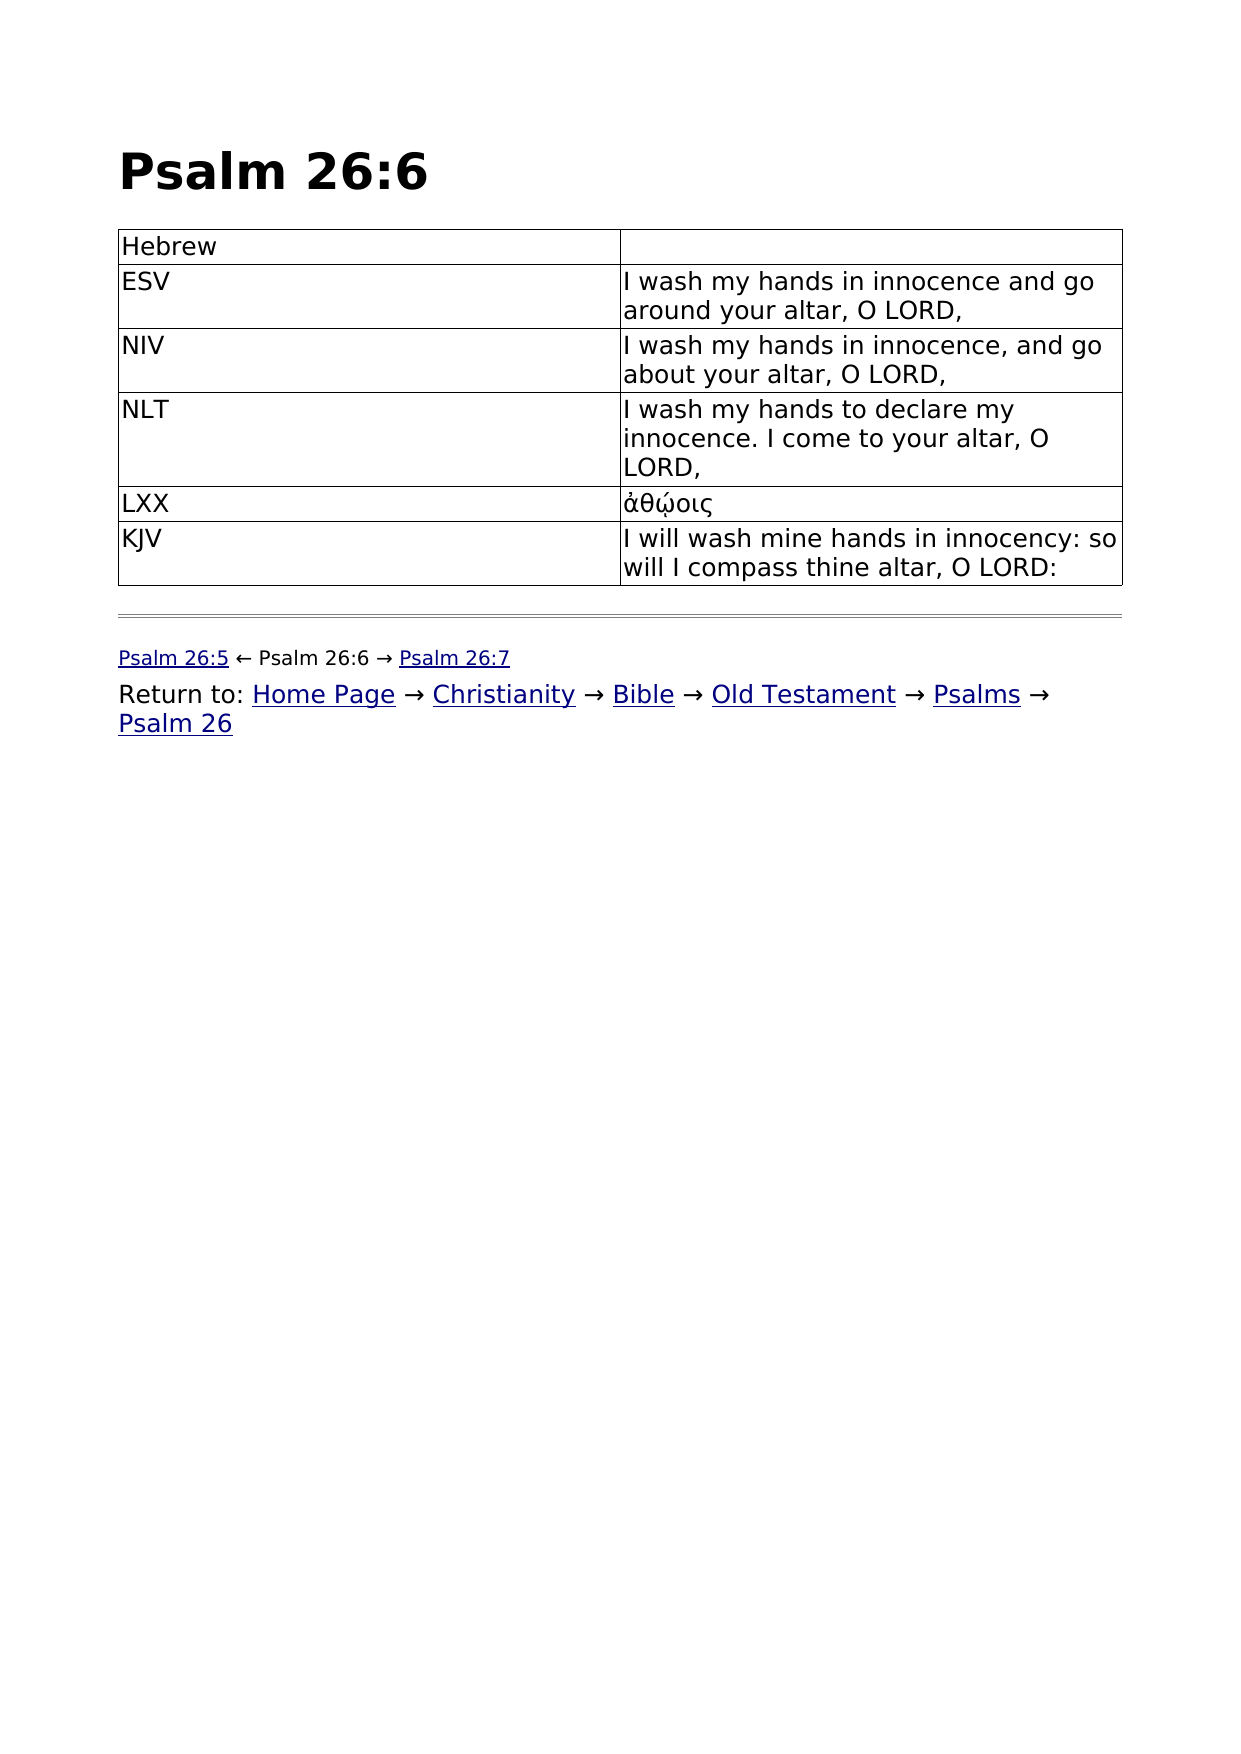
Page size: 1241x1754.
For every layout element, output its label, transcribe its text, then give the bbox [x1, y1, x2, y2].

table_cell NLT [119, 393, 620, 486]
table_cell ἀθῴοις [621, 487, 1122, 521]
table_cell ESV [119, 265, 620, 328]
subtitle Psalm 26:6 [118, 143, 1122, 201]
text Return to: Home Page → Christianity → Bible → Old Testament → Psalms → Psalm 26 [118, 680, 1122, 739]
table_cell LXX [119, 487, 620, 521]
table_cell I wash my hands to declare my innocence. I come to your altar, O LORD, [621, 393, 1122, 486]
table_cell I will wash mine hands in innocency: so will I compass thine altar, O LORD: [621, 522, 1122, 585]
table_header Hebrew [119, 230, 620, 264]
table_cell I wash my hands in innocence, and go about your altar, O LORD, [621, 329, 1122, 392]
table_cell NIV [119, 329, 620, 392]
table_header [621, 230, 1122, 264]
table_cell KJV [119, 522, 620, 585]
table_cell I wash my hands in innocence and go around your altar, O LORD, [621, 265, 1122, 328]
text Psalm 26:5 ← Psalm 26:6 → Psalm 26:7 [118, 646, 1122, 680]
